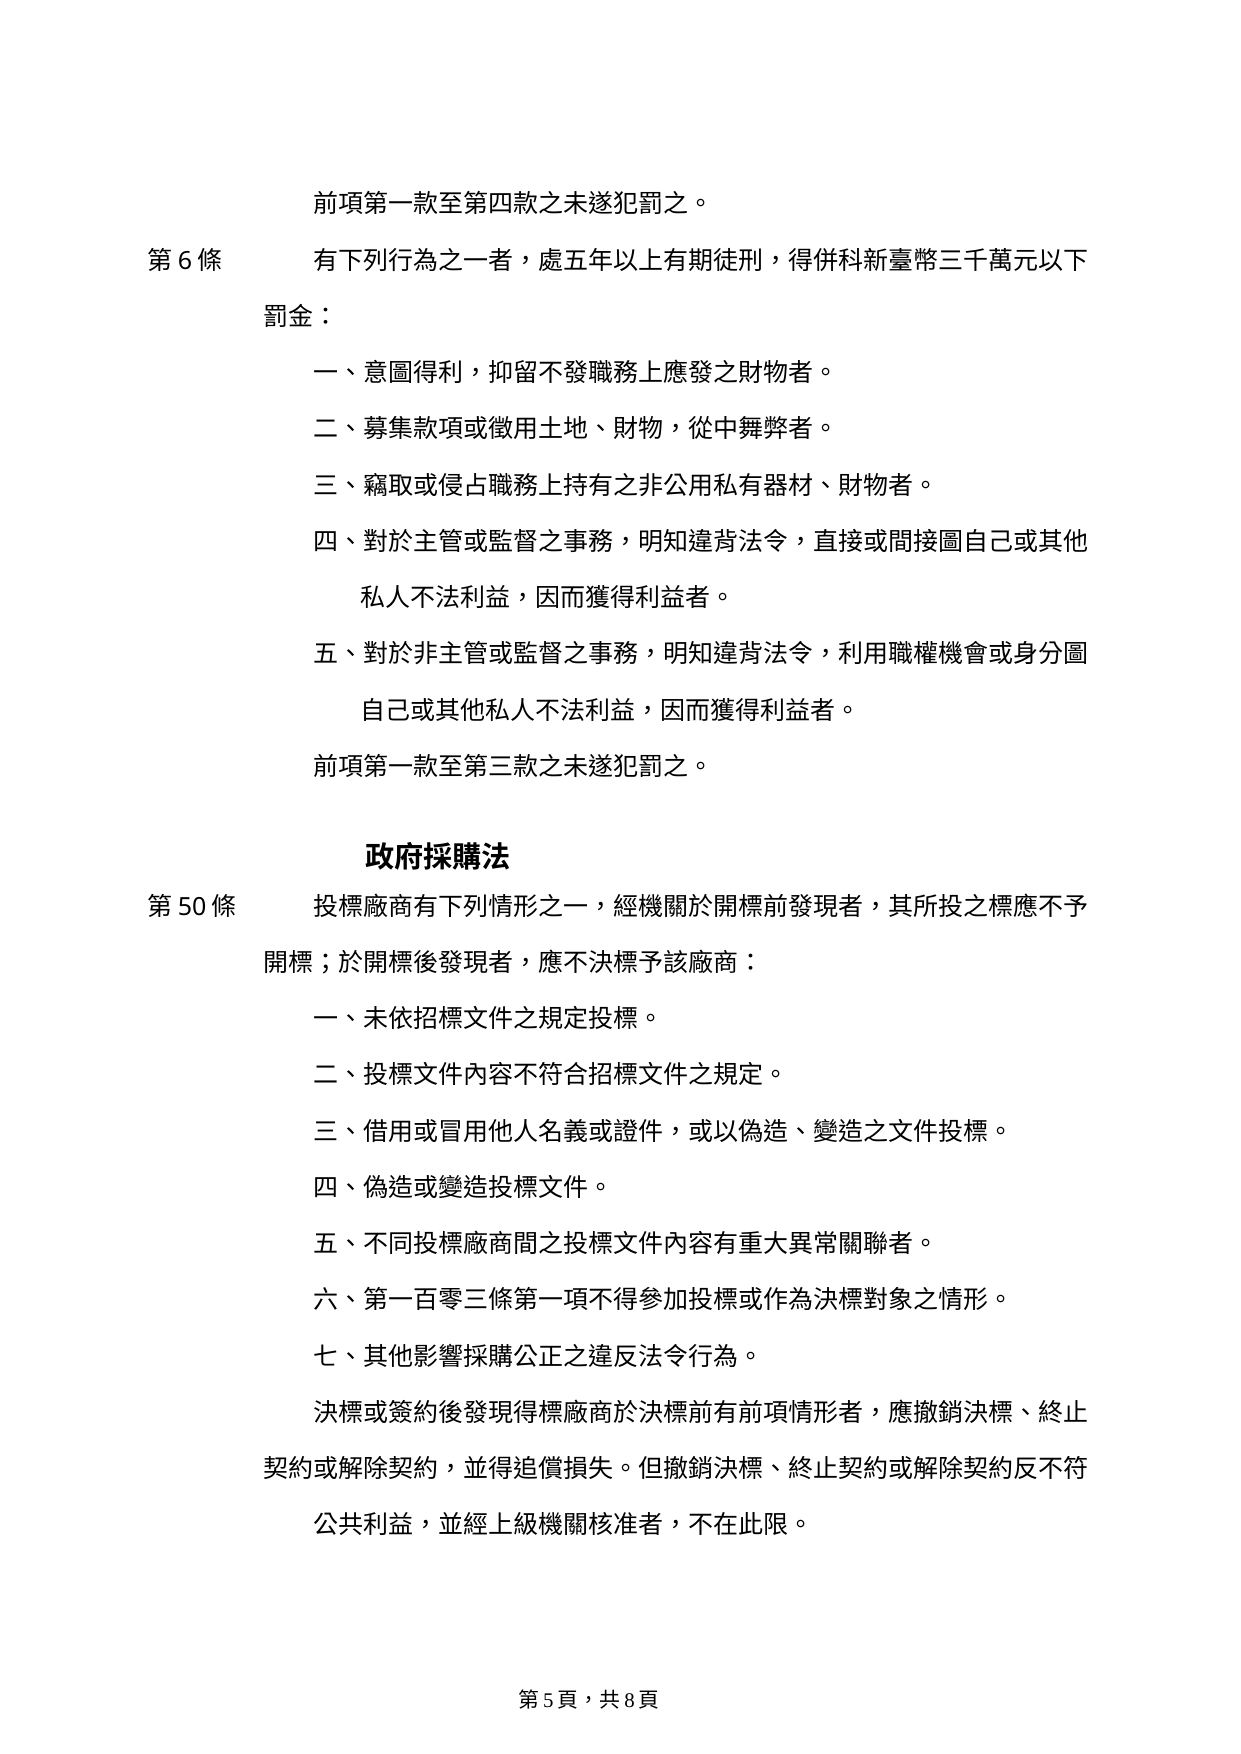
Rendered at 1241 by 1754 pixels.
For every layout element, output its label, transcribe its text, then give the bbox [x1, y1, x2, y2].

table_header [145, 174, 260, 230]
table_cell 第6條 [145, 230, 260, 793]
table_header 第50條 [145, 876, 260, 1551]
table_header 投標廠商有下列情形之一，經機關於開標前發現者，其所投之標應不予開標；於開標後發現者，應不決標予該廠商： 一、未依招標文件之規定投標。 二、投標文件內容不符合招標文件之規定。 三、借用或冒用他人名義或證件，或以偽造、變造之文件投標。 四、偽造或變造投標文件。 五、不同投標廠商間之投標文件內容有重大異常關聯者。 六、第一百零三條第一項不得參加投標或作為決標對象之情形。 七、其他影響採購公正之違反法令行為。 決標或簽約後發現得標廠商於決標前有前項情形者，應撤銷決標、終止契約或解除契約，並得追償損失。但撤銷決標、終止契約或解除契約反不符 公共利益，並經上級機關核准者，不在此限。 [260, 876, 1096, 1551]
list 政府採購法 [148, 834, 1092, 876]
table_header 前項第一款至第四款之未遂犯罰之。 [260, 174, 1096, 230]
table_cell 有下列行為之一者，處五年以上有期徒刑，得併科新臺幣三千萬元以下罰金： 一、意圖得利，抑留不發職務上應發之財物者。 二、募集款項或徵用土地、財物，從中舞弊者。 三、竊取或侵占職務上持有之非公用私有器材、財物者。 四、對於主管或監督之事務，明知違背法令，直接或間接圖自己或其他私人不法利益，因而獲得利益者。 五、對於非主管或監督之事務，明知違背法令，利用職權機會或身分圖自己或其他私人不法利益，因而獲得利益者。 前項第一款至第三款之未遂犯罰之。 [260, 230, 1096, 793]
